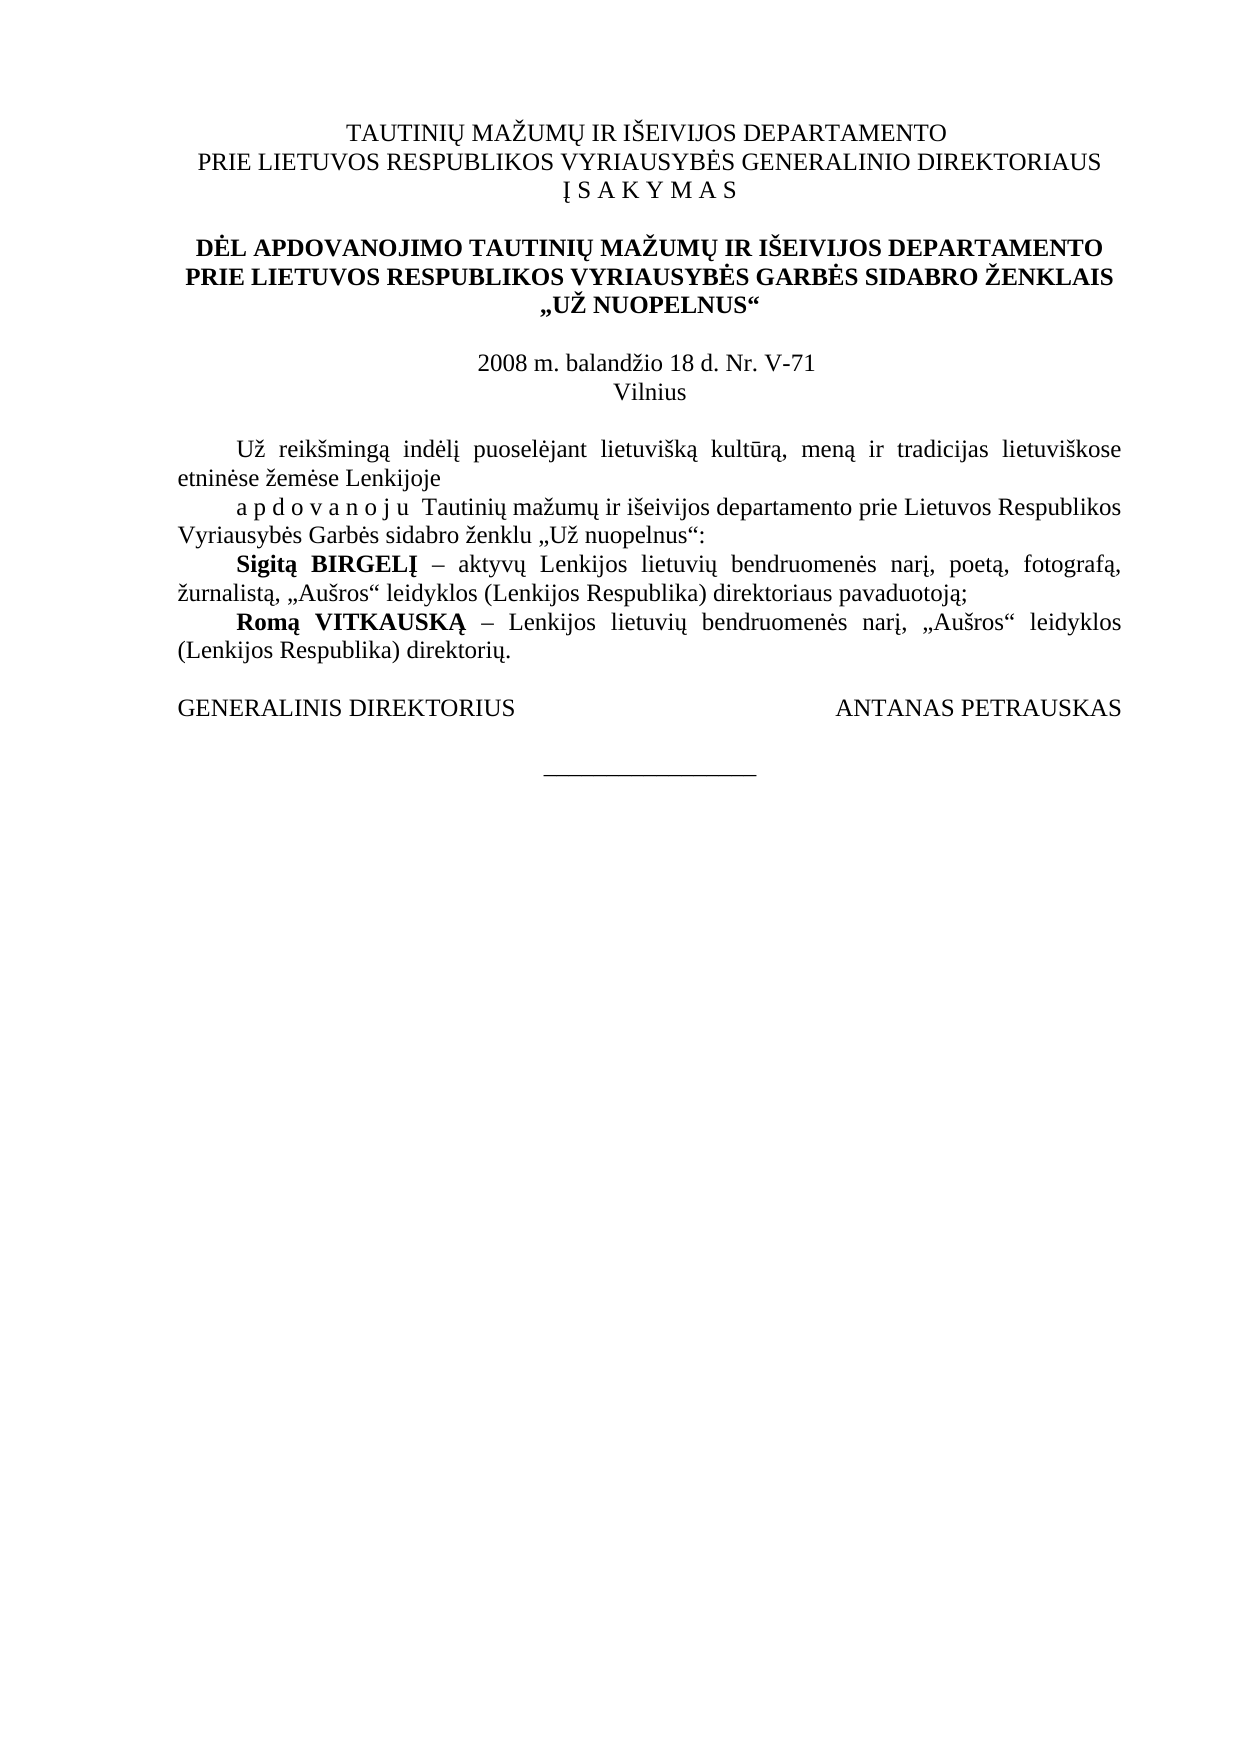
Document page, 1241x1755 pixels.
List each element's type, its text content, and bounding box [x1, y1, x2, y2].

text TAUTINIŲ MAŽUMŲ IR IŠEIVIJOS DEPARTAMENTO PRIE LIETUVOS RESPUBLIKOS VYRIAUSYBĖS GENERALINIO DIREKTORIAUS [177, 118, 1122, 176]
text Vilnius [177, 377, 1122, 406]
text Romą VITKAUSKĄ – Lenkijos lietuvių bendruomenės narį, „Aušros“ leidyklos (Lenkijos Respublika) direktorių. [177, 607, 1122, 664]
text GENERALINIS DIREKTORIUS ANTANAS PETRAUSKAS [177, 693, 1122, 722]
text 2008 m. balandžio 18 d. Nr. V-71 [177, 348, 1122, 377]
text apdovanoju Tautinių mažumų ir išeivijos departamento prie Lietuvos Respublikos Vyriausybės Garbės sidabro ženklu „Už nuopelnus“: [177, 492, 1122, 549]
text Už reikšmingą indėlį puoselėjant lietuvišką kultūrą, meną ir tradicijas lietuviškose etninėse žemėse Lenkijoje [177, 434, 1122, 492]
text _________________ [177, 751, 1122, 779]
text DĖL APDOVANOJIMO TAUTINIŲ MAŽUMŲ IR IŠEIVIJOS DEPARTAMENTO PRIE LIETUVOS RESPUBLIKOS VYRIAUSYBĖS GARBĖS SIDABRO ŽENKLAIS „UŽ NUOPELNUS“ [177, 233, 1122, 319]
text Sigitą BIRGELĮ – aktyvų Lenkijos lietuvių bendruomenės narį, poetą, fotografą, žurnalistą, „Aušros“ leidyklos (Lenkijos Respublika) direktoriaus pavaduotoją; [177, 549, 1122, 607]
text ĮSAKYMAS [177, 176, 1122, 204]
